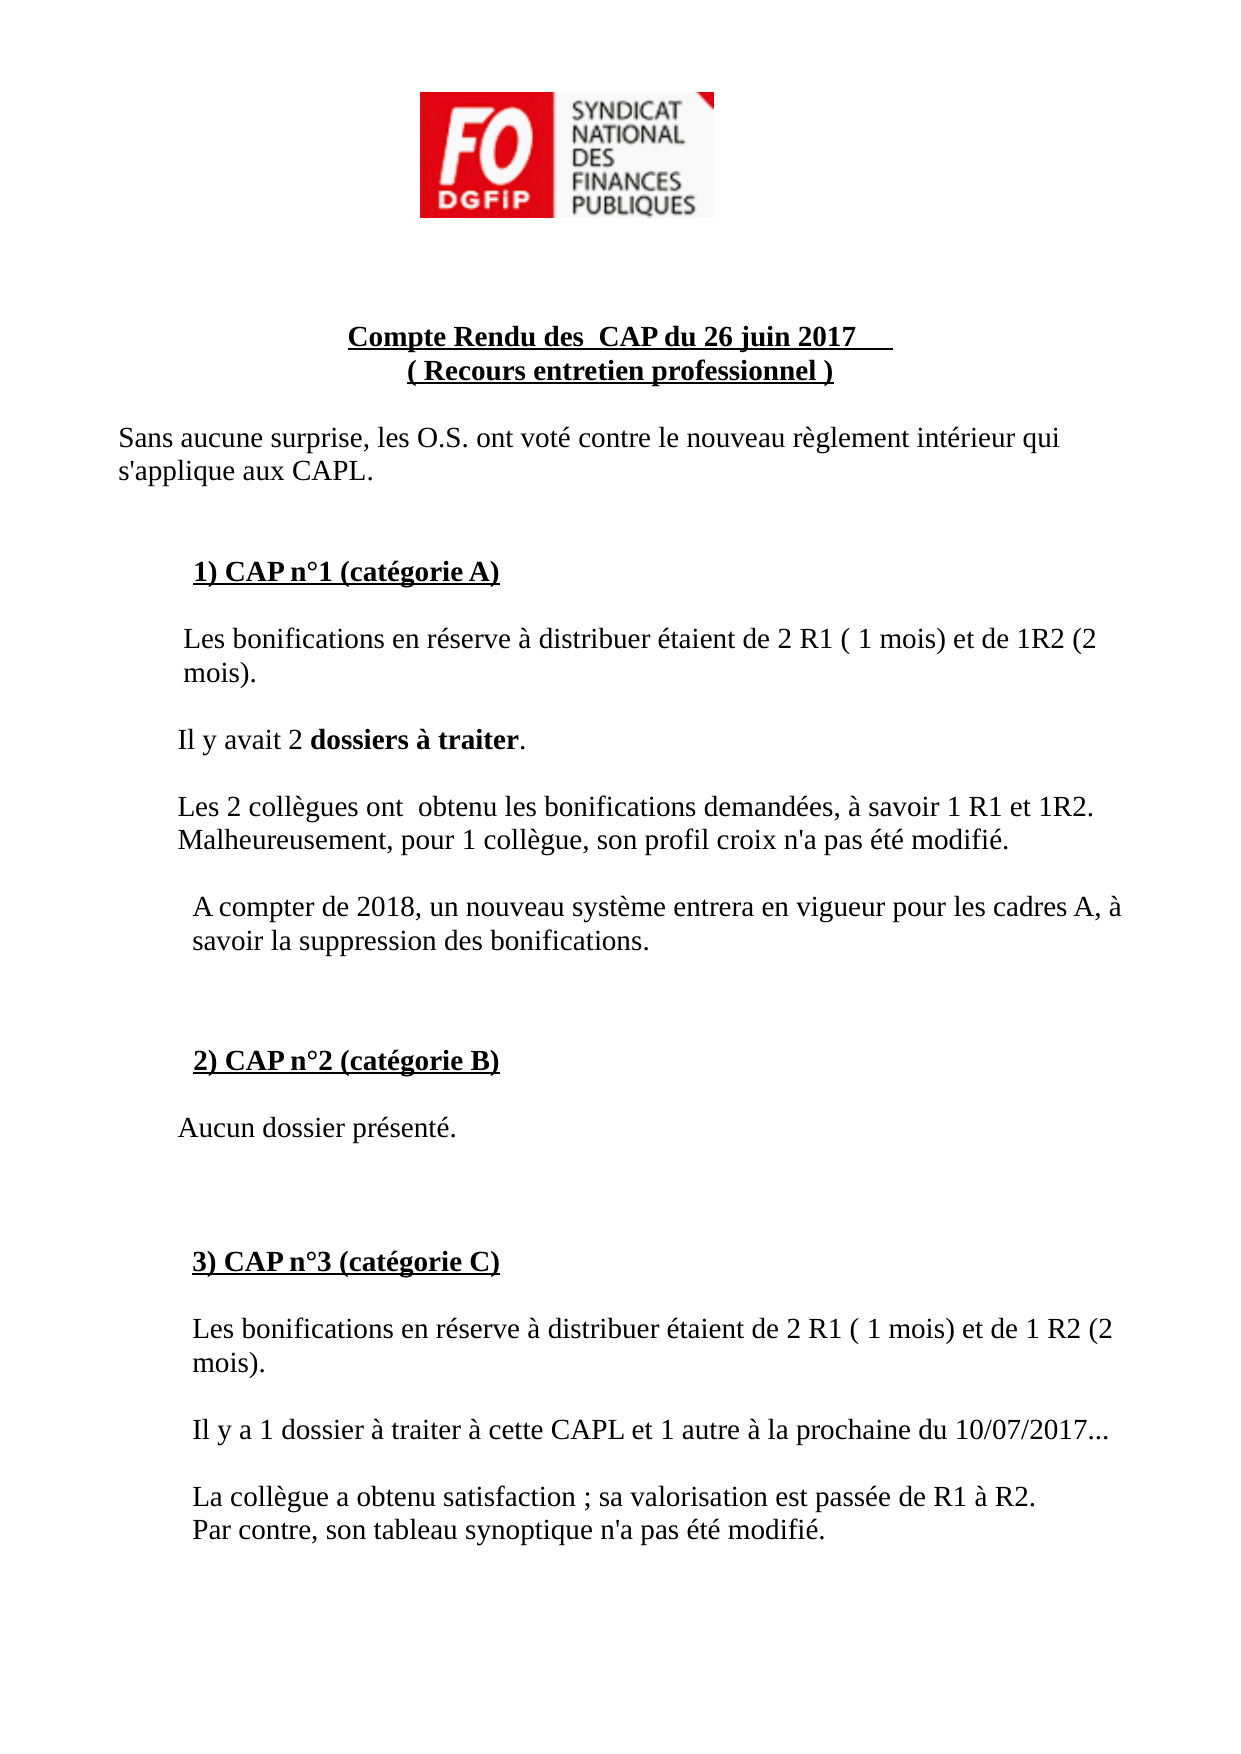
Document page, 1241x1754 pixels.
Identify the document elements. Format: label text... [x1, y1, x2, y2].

text Par contre, son tableau synoptique n'a pas été modifié. [118, 1512, 1122, 1546]
text Aucun dossier présenté. [118, 1110, 1122, 1143]
text Il y avait 2 dossiers à traiter. [118, 722, 1122, 755]
text La collègue a obtenu satisfaction ; sa valorisation est passée de R1 à R2. [118, 1479, 1122, 1512]
text Malheureusement, pour 1 collègue, son profil croix n'a pas été modifié. [118, 822, 1122, 856]
text A compter de 2018, un nouveau système entrera en vigueur pour les cadres A, à savoir la suppression des bonifications. [118, 889, 1122, 957]
subtitle Compte Rendu des CAP du 26 juin 2017 [118, 319, 1122, 353]
text Il y a 1 dossier à traiter à cette CAPL et 1 autre à la prochaine du 10/07/2017... [118, 1412, 1122, 1445]
list 2) CAP n°2 (catégorie B) [156, 1043, 1122, 1076]
subtitle ( Recours entretien professionnel ) [118, 353, 1122, 386]
text Les 2 collègues ont obtenu les bonifications demandées, à savoir 1 R1 et 1R2. [118, 789, 1122, 822]
list 1) CAP n°1 (catégorie A) [156, 554, 1122, 588]
text Sans aucune surprise, les O.S. ont voté contre le nouveau règlement intérieur qui s'applique aux CAPL. [118, 420, 1122, 487]
text Les bonifications en réserve à distribuer étaient de 2 R1 ( 1 mois) et de 1 R2 (2 mois). [118, 1311, 1122, 1378]
text 3) CAP n°3 (catégorie C) [118, 1211, 1122, 1278]
text Les bonifications en réserve à distribuer étaient de 2 R1 ( 1 mois) et de 1R2 (2 mois). [183, 621, 1122, 688]
